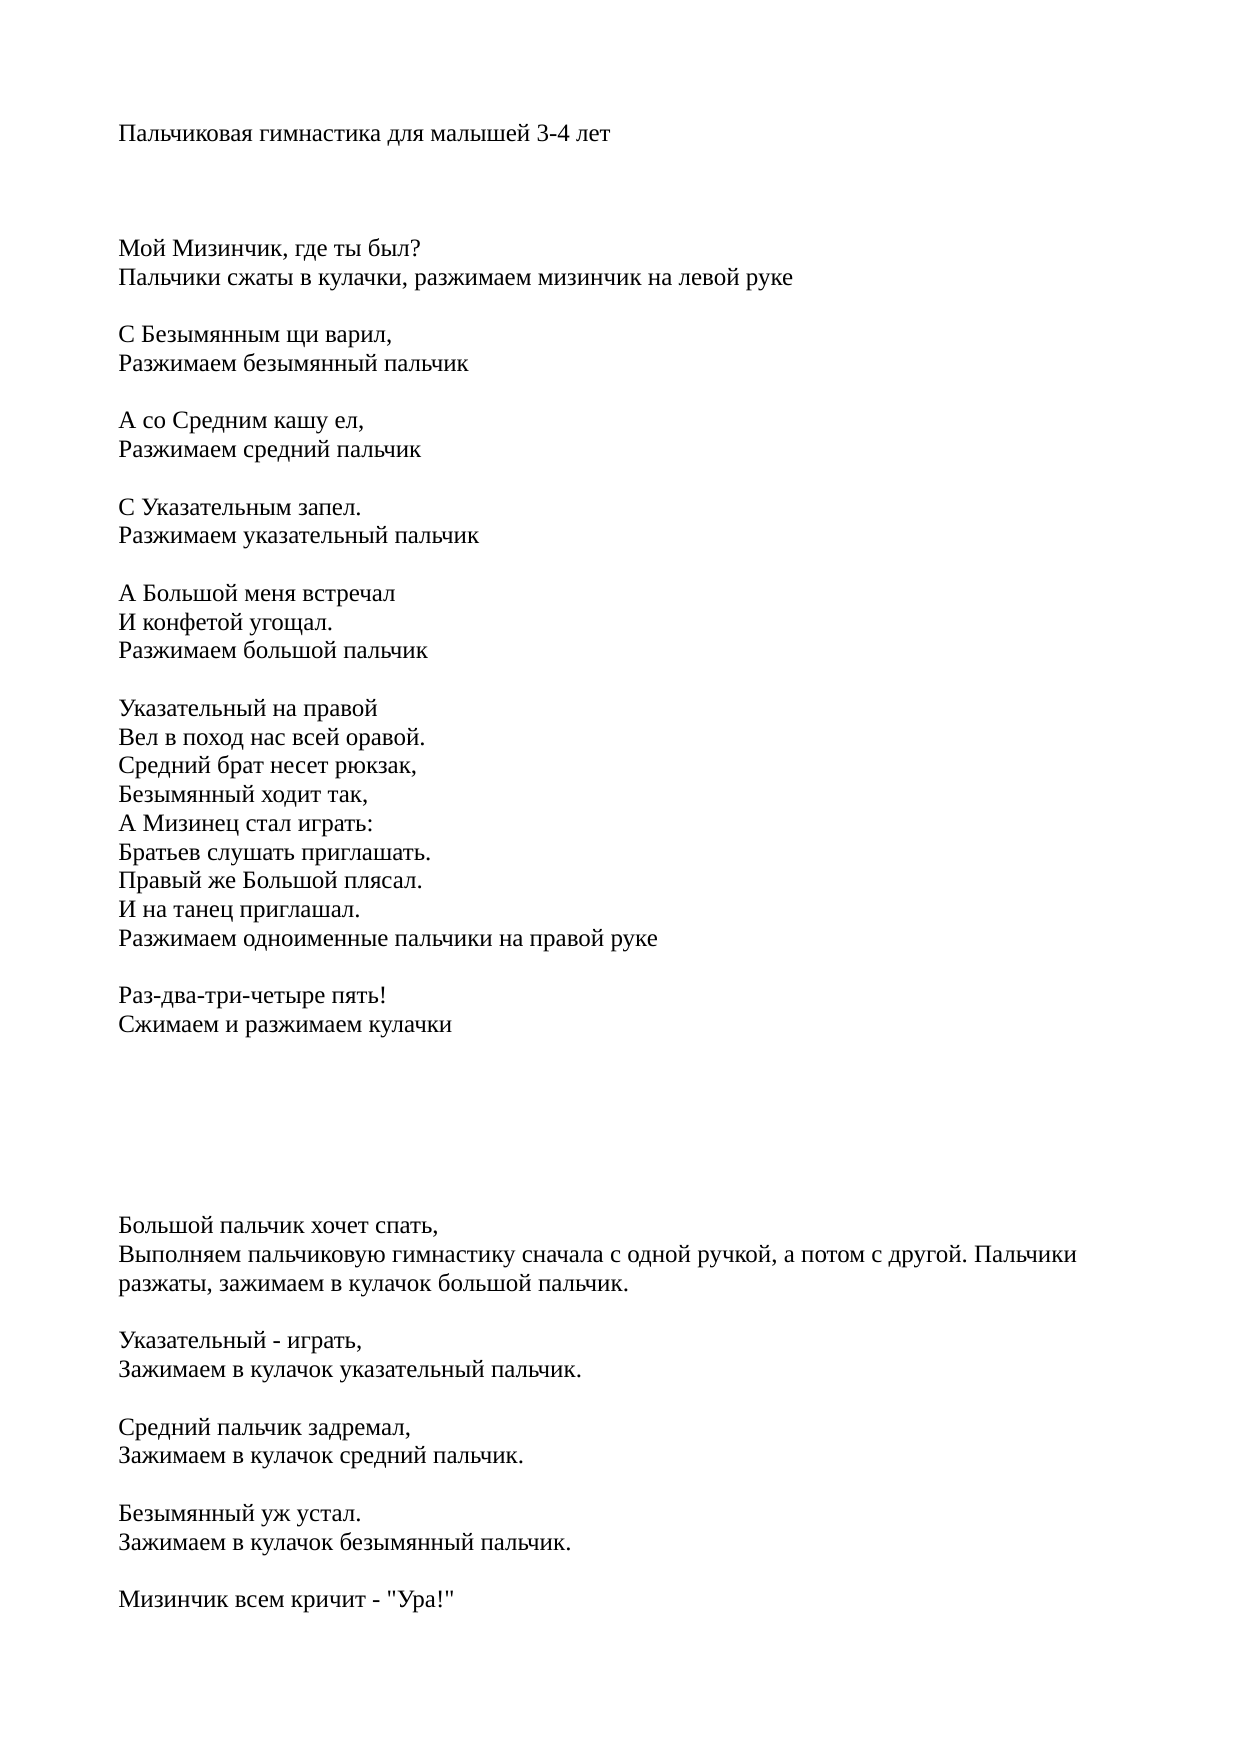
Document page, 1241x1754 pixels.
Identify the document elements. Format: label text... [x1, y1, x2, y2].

text Пальчиковая гимнастика для малышей 3-4 лет [118, 118, 1122, 147]
text С Безымянным щи варил, [118, 319, 1122, 348]
text С Указательным запел. [118, 492, 1122, 521]
text Большой пальчик хочет спать, [118, 1211, 1122, 1239]
text Разжимаем одноименные пальчики на правой руке [118, 923, 1122, 952]
text Зажимаем в кулачок указательный пальчик. [118, 1354, 1122, 1383]
text Пальчики сжаты в кулачки, разжимаем мизинчик на левой руке [118, 262, 1122, 291]
text Мой Мизинчик, где ты был? [118, 233, 1122, 262]
text Братьев слушать приглашать. [118, 837, 1122, 866]
text А со Средним кашу ел, [118, 406, 1122, 434]
text А Мизинец стал играть: [118, 808, 1122, 837]
text Средний брат несет рюкзак, [118, 751, 1122, 779]
text Вел в поход нас всей оравой. [118, 722, 1122, 751]
text Разжимаем безымянный пальчик [118, 348, 1122, 377]
text Средний пальчик задремал, [118, 1412, 1122, 1441]
text Безымянный уж устал. [118, 1498, 1122, 1527]
text Разжимаем средний пальчик [118, 434, 1122, 463]
text Разжимаем большой пальчик [118, 636, 1122, 664]
text Разжимаем указательный пальчик [118, 521, 1122, 549]
text Мизинчик всем кричит - "Ура!" [118, 1584, 1122, 1613]
text Указательный - играть, [118, 1326, 1122, 1354]
text Зажимаем в кулачок безымянный пальчик. [118, 1527, 1122, 1556]
text Зажимаем в кулачок средний пальчик. [118, 1441, 1122, 1469]
text Сжимаем и разжимаем кулачки [118, 1009, 1122, 1038]
text И конфетой угощал. [118, 607, 1122, 636]
text Правый же Большой плясал. [118, 866, 1122, 894]
text Безымянный ходит так, [118, 779, 1122, 808]
text Выполняем пальчиковую гимнастику сначала с одной ручкой, а потом с другой. Пальчики разжаты, зажимаем в кулачок большой пальчик. [118, 1239, 1122, 1297]
text А Большой меня встречал [118, 578, 1122, 607]
text Указательный на правой [118, 693, 1122, 722]
text И на танец приглашал. [118, 894, 1122, 923]
text Раз-два-три-четыре пять! [118, 981, 1122, 1009]
